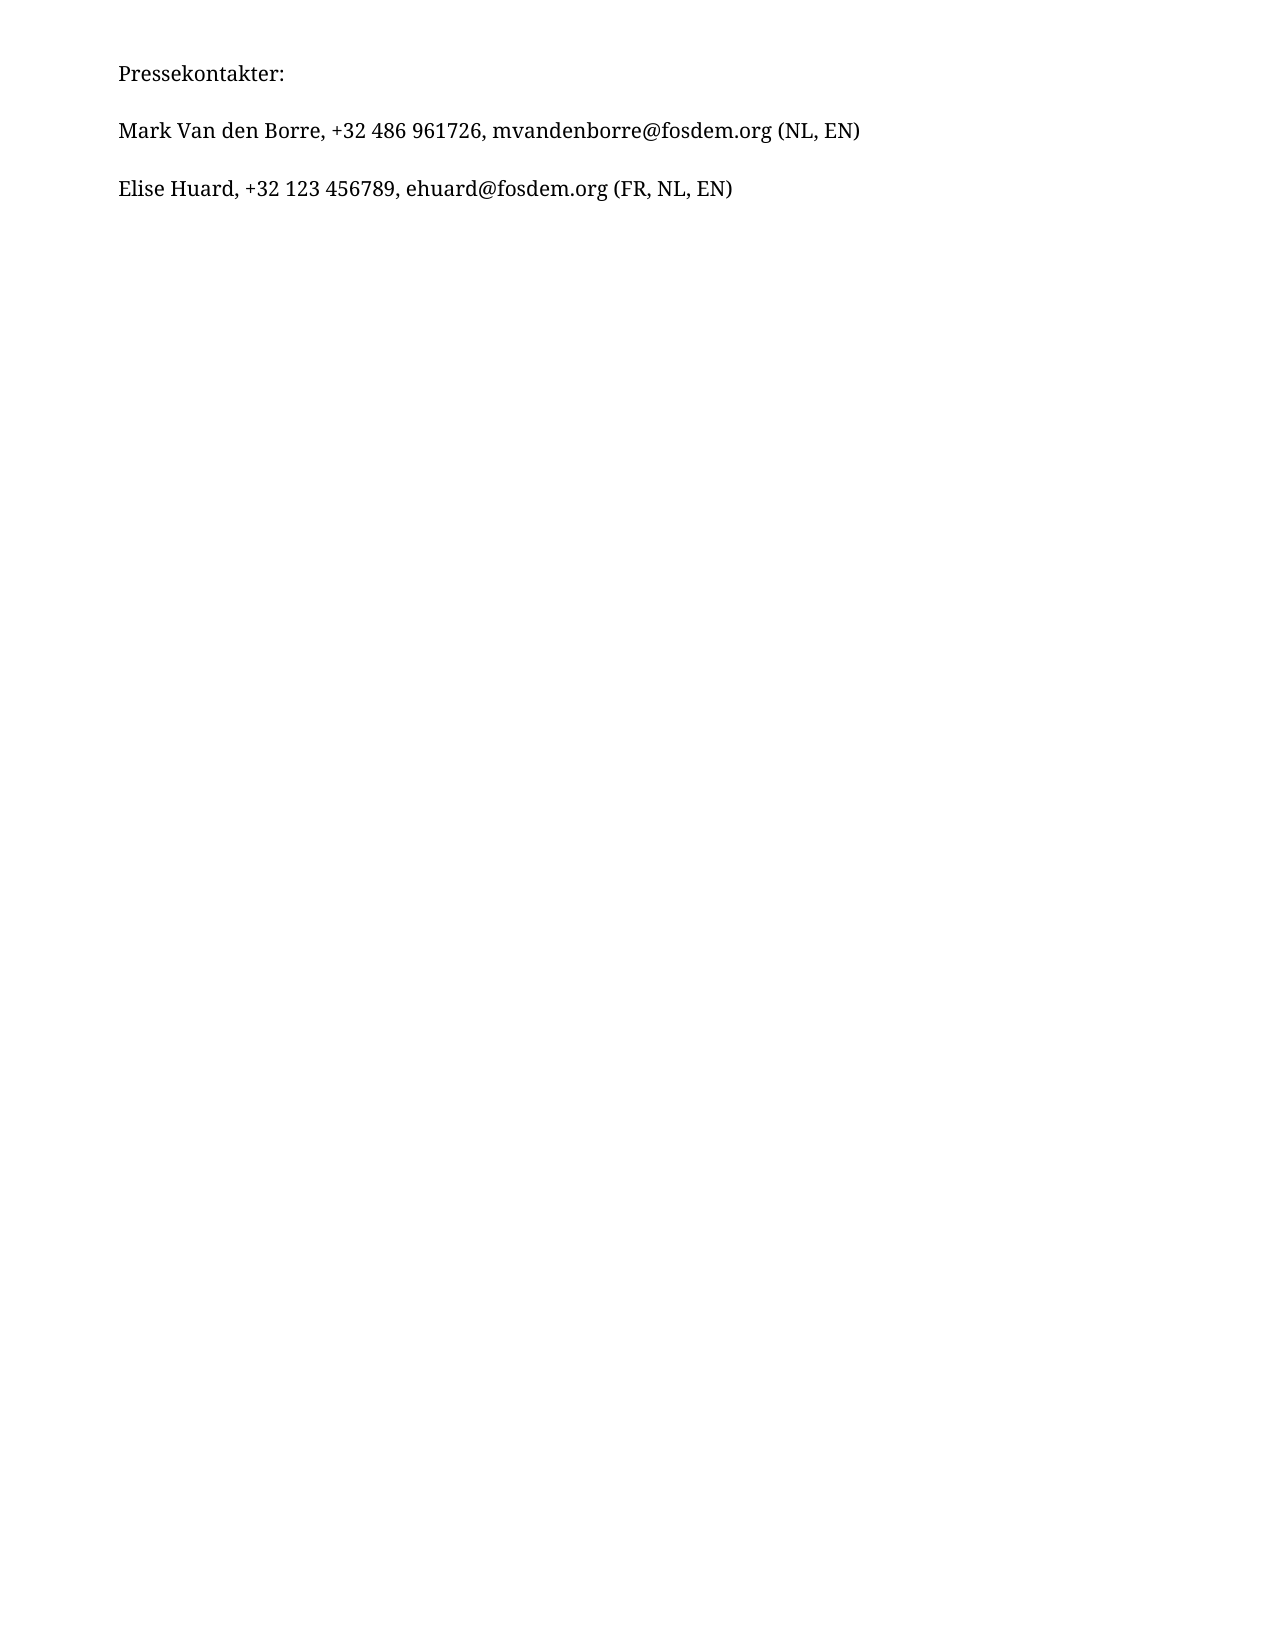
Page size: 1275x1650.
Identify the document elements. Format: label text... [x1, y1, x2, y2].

text Pressekontakter: Mark Van den Borre, +32 486 961726, mvandenborre@fosdem.org (NL, EN) [118, 59, 1216, 144]
text Elise Huard, +32 123 456789, ehuard@fosdem.org (FR, NL, EN) [118, 174, 1216, 202]
